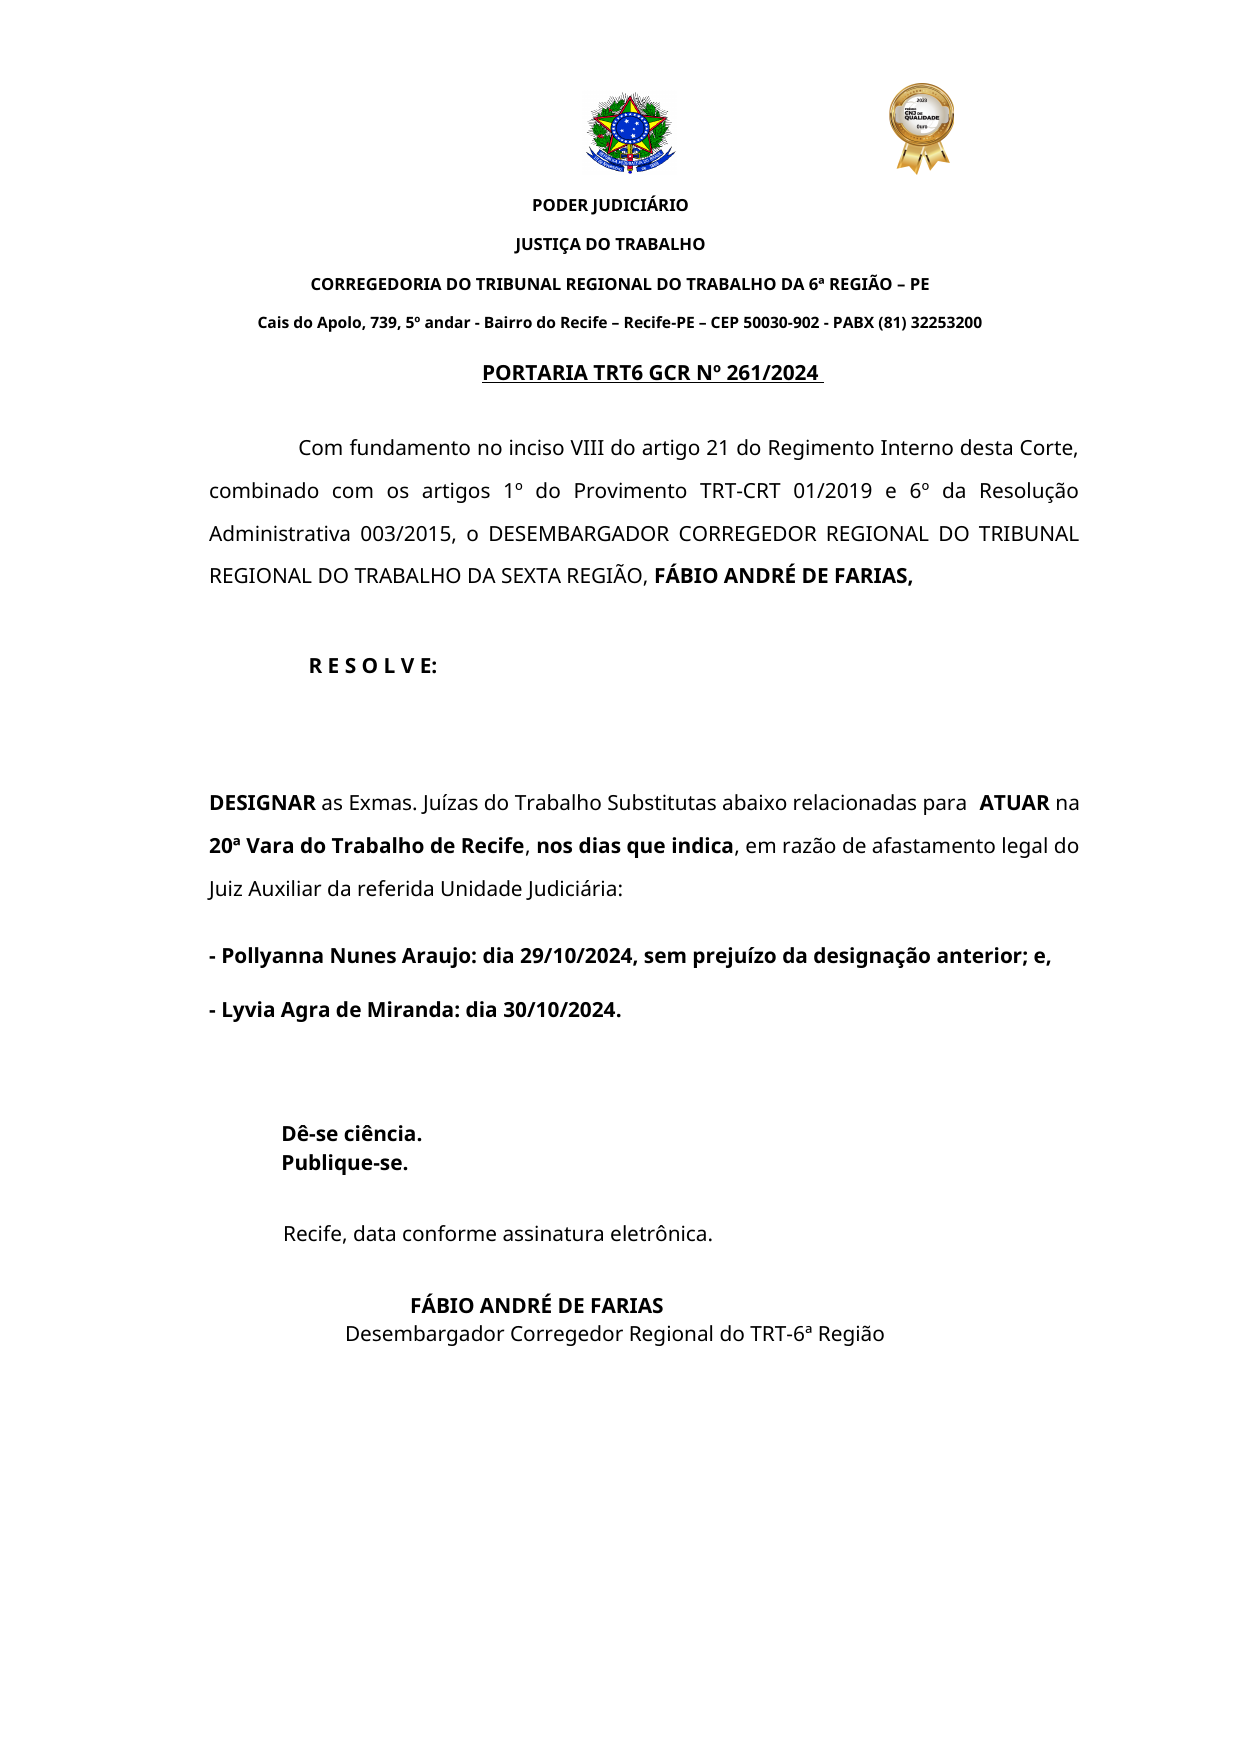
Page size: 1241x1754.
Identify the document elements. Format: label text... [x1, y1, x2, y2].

text Publique-se. [150, 1148, 1080, 1176]
text Recife, data conforme assinatura eletrônica. [150, 1219, 1090, 1247]
picture [581, 90, 678, 175]
text Dê-se ciência. [150, 1119, 1080, 1148]
text Desembargador Corregedor Regional do TRT-6ª Região [150, 1319, 1080, 1348]
text - Pollyanna Nunes Araujo: dia 29/10/2024, sem prejuízo da designação anterior; e, [209, 941, 1090, 970]
text R E S O L V E: [207, 651, 1090, 680]
text PORTARIA TRT6 GCR Nº 261/2024 [150, 358, 1090, 386]
text Com fundamento no inciso VIII do artigo 21 do Regimento Interno desta Corte, combinado com os artigos 1º do Provimento TRT-CRT 01/2019 e 6º da Resolução Administrativa 003/2015, o DESEMBARGADOR CORREGEDOR REGIONAL DO TRIBUNAL REGIONAL DO TRABALHO DA SEXTA REGIÃO, FÁBIO ANDRÉ DE FARIAS, [209, 433, 1080, 590]
text FÁBIO ANDRÉ DE FARIAS [150, 1291, 1080, 1319]
text - Lyvia Agra de Miranda: dia 30/10/2024. [209, 995, 1090, 1023]
text DESIGNAR as Exmas. Juízas do Trabalho Substitutas abaixo relacionadas para ATUAR na 20ª Vara do Trabalho de Recife, nos dias que indica, em razão de afastamento legal do Juiz Auxiliar da referida Unidade Judiciária: [209, 788, 1080, 902]
picture [889, 83, 954, 175]
